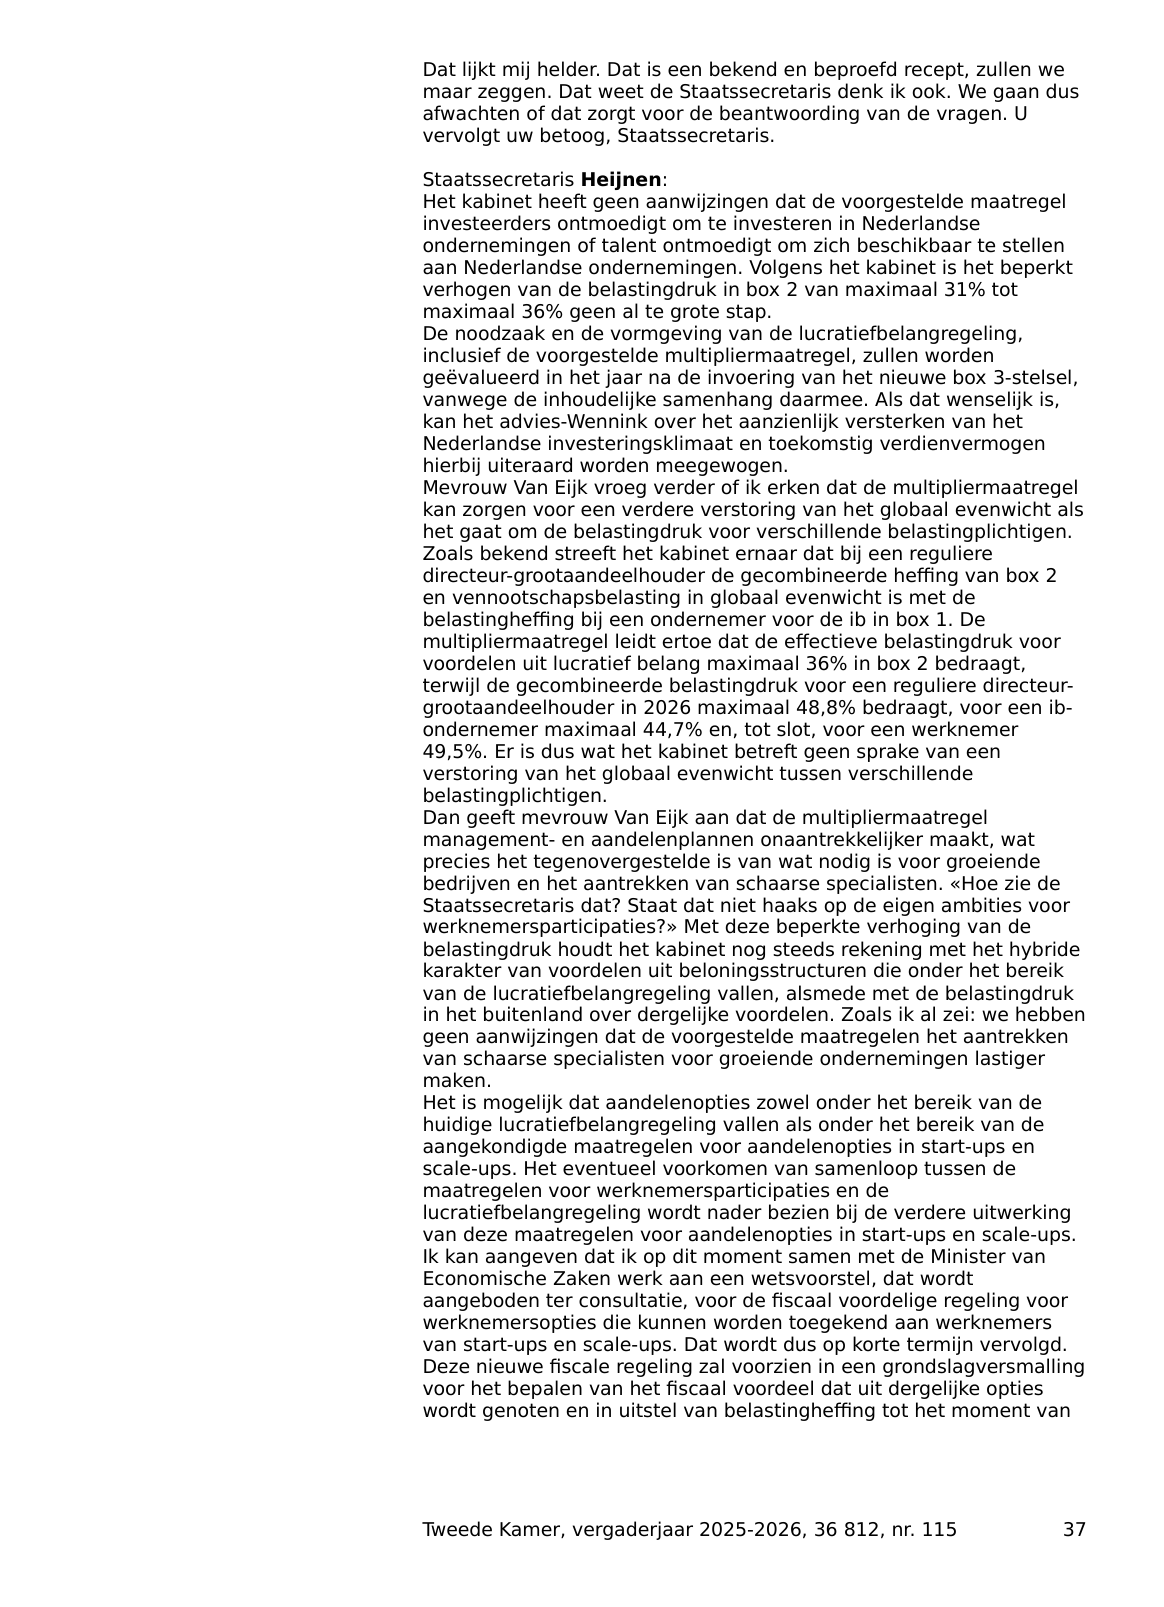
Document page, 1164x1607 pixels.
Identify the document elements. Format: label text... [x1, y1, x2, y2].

text Het is mogelijk dat aandelenopties zowel onder het bereik van de huidige lucratiefbelangregeling vallen als onder het bereik van de aangekondigde maatregelen voor aandelenopties in start-ups en scale-ups. Het eventueel voorkomen van samenloop tussen de maatregelen voor werknemersparticipaties en de lucratiefbelangregeling wordt nader bezien bij de verdere uitwerking van deze maatregelen voor aandelenopties in start-ups en scale-ups. Ik kan aangeven dat ik op dit moment samen met de Minister van Economische Zaken werk aan een wetsvoorstel, dat wordt aangeboden ter consultatie, voor de fiscaal voordelige regeling voor werknemersopties die kunnen worden toegekend aan werknemers van start-ups en scale-ups. Dat wordt dus op korte termijn vervolgd. Deze nieuwe fiscale regeling zal voorzien in een grondslagversmalling voor het bepalen van het fiscaal voordeel dat uit dergelijke opties wordt genoten en in uitstel van belastingheffing tot het moment van [422, 1092, 1087, 1422]
text Staatssecretaris Heijnen: [422, 169, 1087, 191]
text Dan geeft mevrouw Van Eijk aan dat de multipliermaatregel management- en aandelenplannen onaantrekkelijker maakt, wat precies het tegenovergestelde is van wat nodig is voor groeiende bedrijven en het aantrekken van schaarse specialisten. «Hoe zie de Staatssecretaris dat? Staat dat niet haaks op de eigen ambities voor werknemersparticipaties?» Met deze beperkte verhoging van de belastingdruk houdt het kabinet nog steeds rekening met het hybride karakter van voordelen uit beloningsstructuren die onder het bereik van de lucratiefbelangregeling vallen, alsmede met de belastingdruk in het buitenland over dergelijke voordelen. Zoals ik al zei: we hebben geen aanwijzingen dat de voorgestelde maatregelen het aantrekken van schaarse specialisten voor groeiende ondernemingen lastiger maken. [422, 807, 1087, 1092]
text Mevrouw Van Eijk vroeg verder of ik erken dat de multipliermaatregel kan zorgen voor een verdere verstoring van het globaal evenwicht als het gaat om de belastingdruk voor verschillende belastingplichtigen. Zoals bekend streeft het kabinet ernaar dat bij een reguliere directeur-grootaandeelhouder de gecombineerde heffing van box 2 en vennootschapsbelasting in globaal evenwicht is met de belastingheffing bij een ondernemer voor de ib in box 1. De multipliermaatregel leidt ertoe dat de effectieve belastingdruk voor voordelen uit lucratief belang maximaal 36% in box 2 bedraagt, terwijl de gecombineerde belastingdruk voor een reguliere directeur-grootaandeelhouder in 2026 maximaal 48,8% bedraagt, voor een ib-ondernemer maximaal 44,7% en, tot slot, voor een werknemer 49,5%. Er is dus wat het kabinet betreft geen sprake van een verstoring van het globaal evenwicht tussen verschillende belastingplichtigen. [422, 477, 1087, 807]
text Het kabinet heeft geen aanwijzingen dat de voorgestelde maatregel investeerders ontmoedigt om te investeren in Nederlandse ondernemingen of talent ontmoedigt om zich beschikbaar te stellen aan Nederlandse ondernemingen. Volgens het kabinet is het beperkt verhogen van de belastingdruk in box 2 van maximaal 31% tot maximaal 36% geen al te grote stap. [422, 191, 1087, 323]
text De noodzaak en de vormgeving van de lucratiefbelangregeling, inclusief de voorgestelde multipliermaatregel, zullen worden geëvalueerd in het jaar na de invoering van het nieuwe box 3-stelsel, vanwege de inhoudelijke samenhang daarmee. Als dat wenselijk is, kan het advies-Wennink over het aanzienlijk versterken van het Nederlandse investeringsklimaat en toekomstig verdienvermogen hierbij uiteraard worden meegewogen. [422, 323, 1087, 477]
text Dat lijkt mij helder. Dat is een bekend en beproefd recept, zullen we maar zeggen. Dat weet de Staatssecretaris denk ik ook. We gaan dus afwachten of dat zorgt voor de beantwoording van de vragen. U vervolgt uw betoog, Staatssecretaris. [422, 59, 1087, 147]
